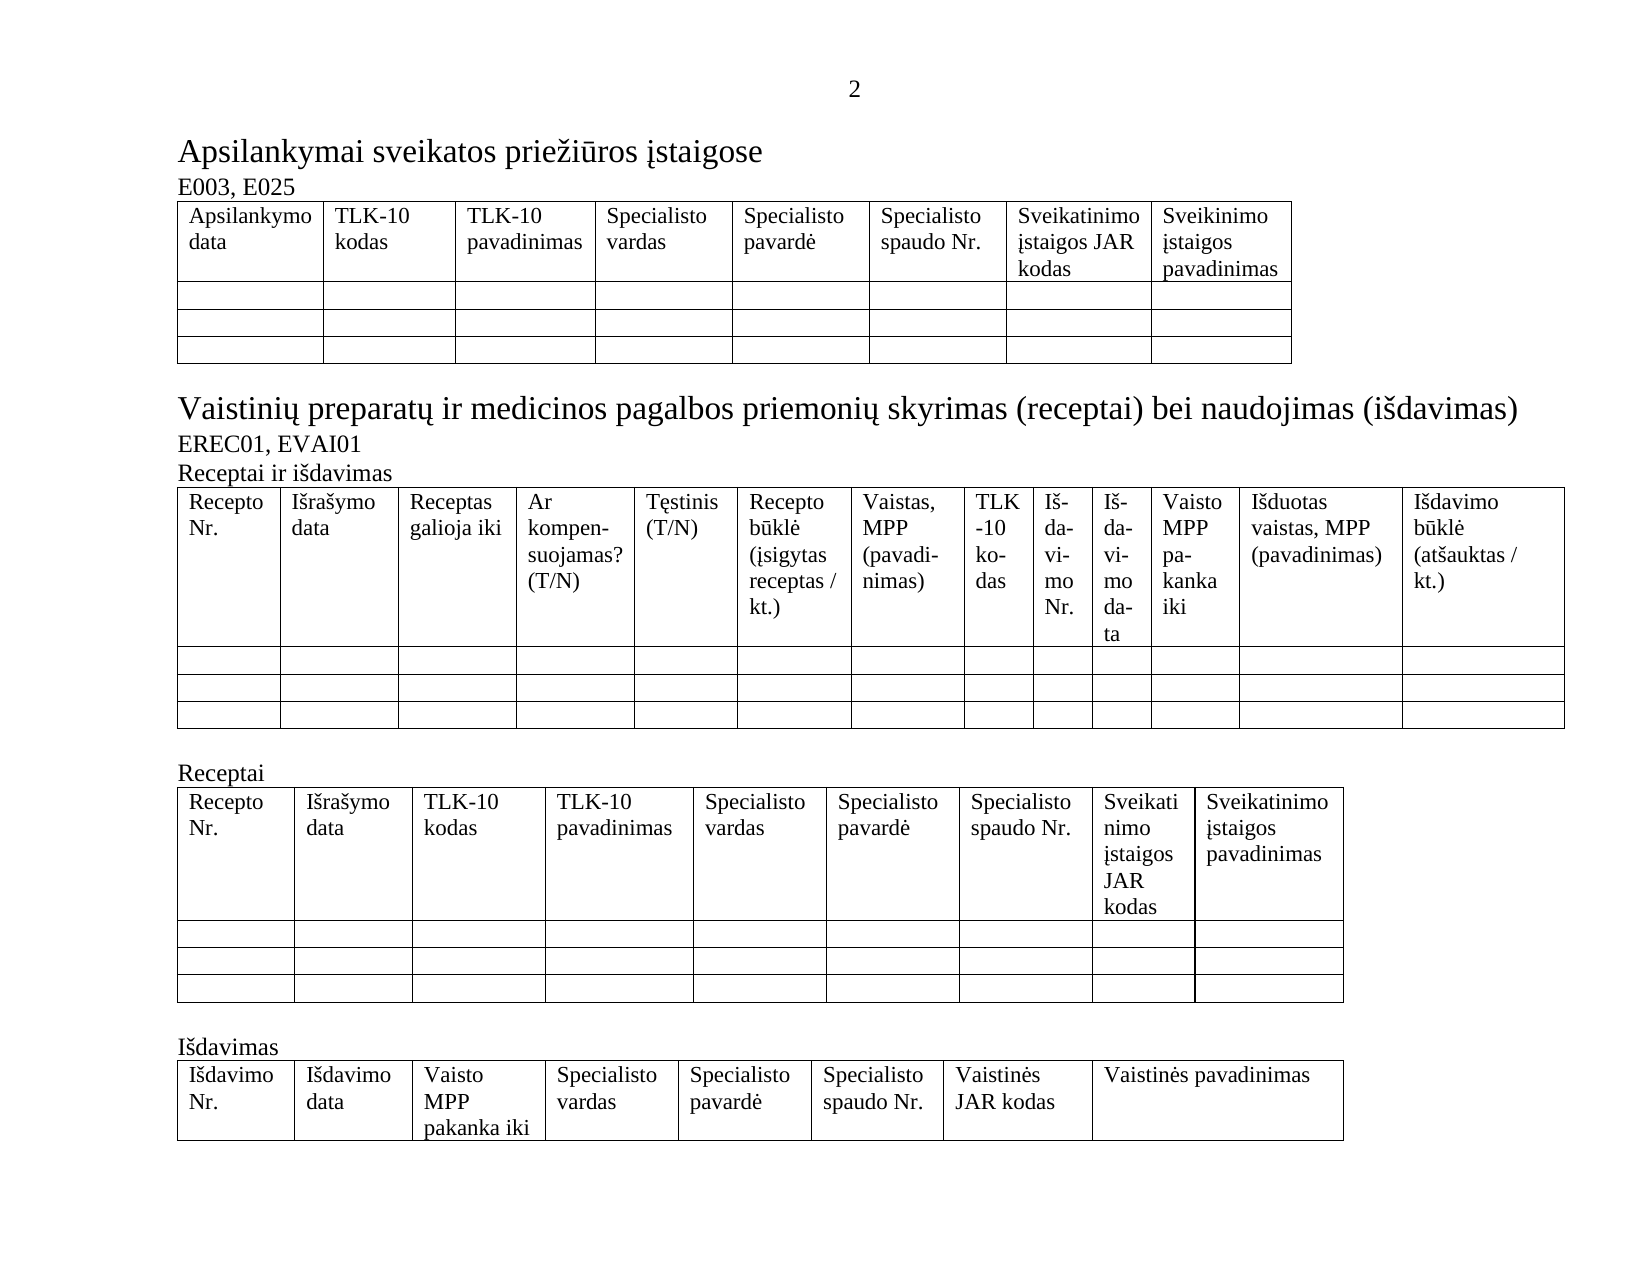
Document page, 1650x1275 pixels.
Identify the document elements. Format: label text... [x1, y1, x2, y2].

table_header TLK-10 pavadinimas [456, 202, 595, 281]
table_header Išdavimo Nr. [178, 1061, 294, 1140]
table_cell [852, 702, 964, 728]
table_cell [1093, 647, 1151, 673]
table_cell [852, 675, 964, 701]
text EREC01, EVAI01 [177, 429, 1532, 458]
text Vaistinių preparatų ir medicinos pagalbos priemonių skyrimas (receptai) bei naudojimas (išdavimas) [177, 388, 1532, 427]
table_cell [1403, 675, 1564, 701]
text Apsilankymai sveikatos priežiūros įstaigose [177, 131, 1532, 170]
table_cell [281, 702, 398, 728]
table_header TLK-10 ko-das [965, 488, 1033, 646]
table_header Vaistinės JAR kodas [944, 1061, 1092, 1140]
table_cell [870, 337, 1006, 363]
table_cell [965, 702, 1033, 728]
table_cell [413, 921, 545, 947]
table_cell [1093, 675, 1151, 701]
table_cell [827, 948, 959, 974]
table_header Išrašymo data [295, 788, 412, 919]
table_cell [456, 282, 595, 308]
table_cell [178, 647, 280, 673]
table_cell [738, 675, 851, 701]
table_cell [1403, 647, 1564, 673]
text E003, E025 [177, 172, 1532, 201]
table_cell [1240, 702, 1402, 728]
table_cell [546, 921, 693, 947]
table_cell [281, 647, 398, 673]
table_header Recepto būklė (įsigytas receptas / kt.) [738, 488, 851, 646]
table_cell [694, 921, 826, 947]
table_cell [733, 337, 869, 363]
table_header TLK-10 kodas [324, 202, 455, 281]
text Receptai ir išdavimas [177, 458, 1532, 487]
table_cell [1093, 948, 1194, 974]
table_cell [738, 702, 851, 728]
table_cell [965, 675, 1033, 701]
table_cell [456, 310, 595, 336]
table_header Recepto Nr. [178, 788, 294, 919]
table_cell [1240, 647, 1402, 673]
table_cell [295, 975, 412, 1002]
table_cell [1196, 975, 1343, 1002]
table_header Sveikatinimo įstaigos JAR kodas [1093, 788, 1194, 919]
table_cell [1152, 337, 1291, 363]
table_cell [1152, 282, 1291, 308]
table_cell [870, 282, 1006, 308]
table_cell [1152, 675, 1239, 701]
table_header Išdavimo būklė (atšauktas / kt.) [1403, 488, 1564, 646]
table_header Išduotas vaistas, MPP (pavadinimas) [1240, 488, 1402, 646]
table_cell [1152, 647, 1239, 673]
table_cell [178, 282, 323, 308]
table_cell [413, 948, 545, 974]
table_header Išrašymo data [281, 488, 398, 646]
table_cell [1152, 702, 1239, 728]
table_cell [1093, 702, 1151, 728]
table_header Sveikinimo įstaigos pavadinimas [1152, 202, 1291, 281]
table_cell [1196, 948, 1343, 974]
table_header Vaisto MPP pakanka iki [413, 1061, 545, 1140]
table_cell [1007, 310, 1151, 336]
table_cell [324, 310, 455, 336]
table_cell [1240, 675, 1402, 701]
table_cell [295, 921, 412, 947]
table_cell [1093, 975, 1194, 1002]
table_cell [694, 975, 826, 1002]
table_cell [178, 702, 280, 728]
table_cell [456, 337, 595, 363]
table_cell [635, 675, 737, 701]
table_cell [546, 975, 693, 1002]
table_cell [517, 702, 634, 728]
table_cell [596, 337, 732, 363]
text Receptai [177, 758, 1532, 787]
table_header Specialisto spaudo Nr. [960, 788, 1092, 919]
table_cell [852, 647, 964, 673]
table_header TLK-10 kodas [413, 788, 545, 919]
table_cell [827, 975, 959, 1002]
table_cell [870, 310, 1006, 336]
table_cell [635, 647, 737, 673]
table_header Iš-da-vi-mo da-ta [1093, 488, 1151, 646]
table_cell [324, 282, 455, 308]
table_cell [960, 948, 1092, 974]
table_header Vaistas, MPP (pavadi-nimas) [852, 488, 964, 646]
table_header Vaistinės pavadinimas [1093, 1061, 1343, 1140]
table_cell [827, 921, 959, 947]
table_header Vaisto MPP pa-kanka iki [1152, 488, 1239, 646]
table_cell [517, 675, 634, 701]
table_cell [324, 337, 455, 363]
table_header Recepto Nr. [178, 488, 280, 646]
table_header Apsilankymo data [178, 202, 323, 281]
table_header Išdavimo data [295, 1061, 412, 1140]
table_cell [399, 647, 516, 673]
table_cell [596, 310, 732, 336]
table_cell [295, 948, 412, 974]
table_cell [1007, 282, 1151, 308]
table_cell [1152, 310, 1291, 336]
table_cell [1034, 647, 1092, 673]
table_header Receptas galioja iki [399, 488, 516, 646]
table_header Sveikatinimo įstaigos pavadinimas [1196, 788, 1343, 919]
table_header TLK-10 pavadinimas [546, 788, 693, 919]
table_cell [596, 282, 732, 308]
table_cell [960, 975, 1092, 1002]
table_header Specialisto pavardė [733, 202, 869, 281]
table_cell [178, 948, 294, 974]
text Išdavimas [177, 1032, 1532, 1060]
table_cell [733, 282, 869, 308]
table_header Specialisto vardas [694, 788, 826, 919]
table_cell [733, 310, 869, 336]
table_cell [178, 975, 294, 1002]
table_cell [178, 310, 323, 336]
table_header Specialisto vardas [546, 1061, 678, 1140]
table_cell [178, 921, 294, 947]
table_header Specialisto pavardė [827, 788, 959, 919]
table_cell [399, 675, 516, 701]
table_cell [517, 647, 634, 673]
table_cell [413, 975, 545, 1002]
table_cell [1196, 921, 1343, 947]
table_cell [1403, 702, 1564, 728]
table_header Tęstinis (T/N) [635, 488, 737, 646]
table_cell [1034, 702, 1092, 728]
table_cell [1093, 921, 1194, 947]
table_cell [965, 647, 1033, 673]
table_cell [738, 647, 851, 673]
table_cell [281, 675, 398, 701]
table_cell [178, 337, 323, 363]
table_header Specialisto spaudo Nr. [812, 1061, 943, 1140]
table_cell [1007, 337, 1151, 363]
table_header Specialisto spaudo Nr. [870, 202, 1006, 281]
table_cell [635, 702, 737, 728]
table_cell [694, 948, 826, 974]
table_header Specialisto vardas [596, 202, 732, 281]
table_cell [546, 948, 693, 974]
table_cell [960, 921, 1092, 947]
table_header Iš-da-vi-mo Nr. [1034, 488, 1092, 646]
table_cell [399, 702, 516, 728]
table_header Ar kompen-suojamas? (T/N) [517, 488, 634, 646]
table_header Specialisto pavardė [679, 1061, 811, 1140]
table_cell [178, 675, 280, 701]
table_cell [1034, 675, 1092, 701]
table_header Sveikatinimo įstaigos JAR kodas [1007, 202, 1151, 281]
